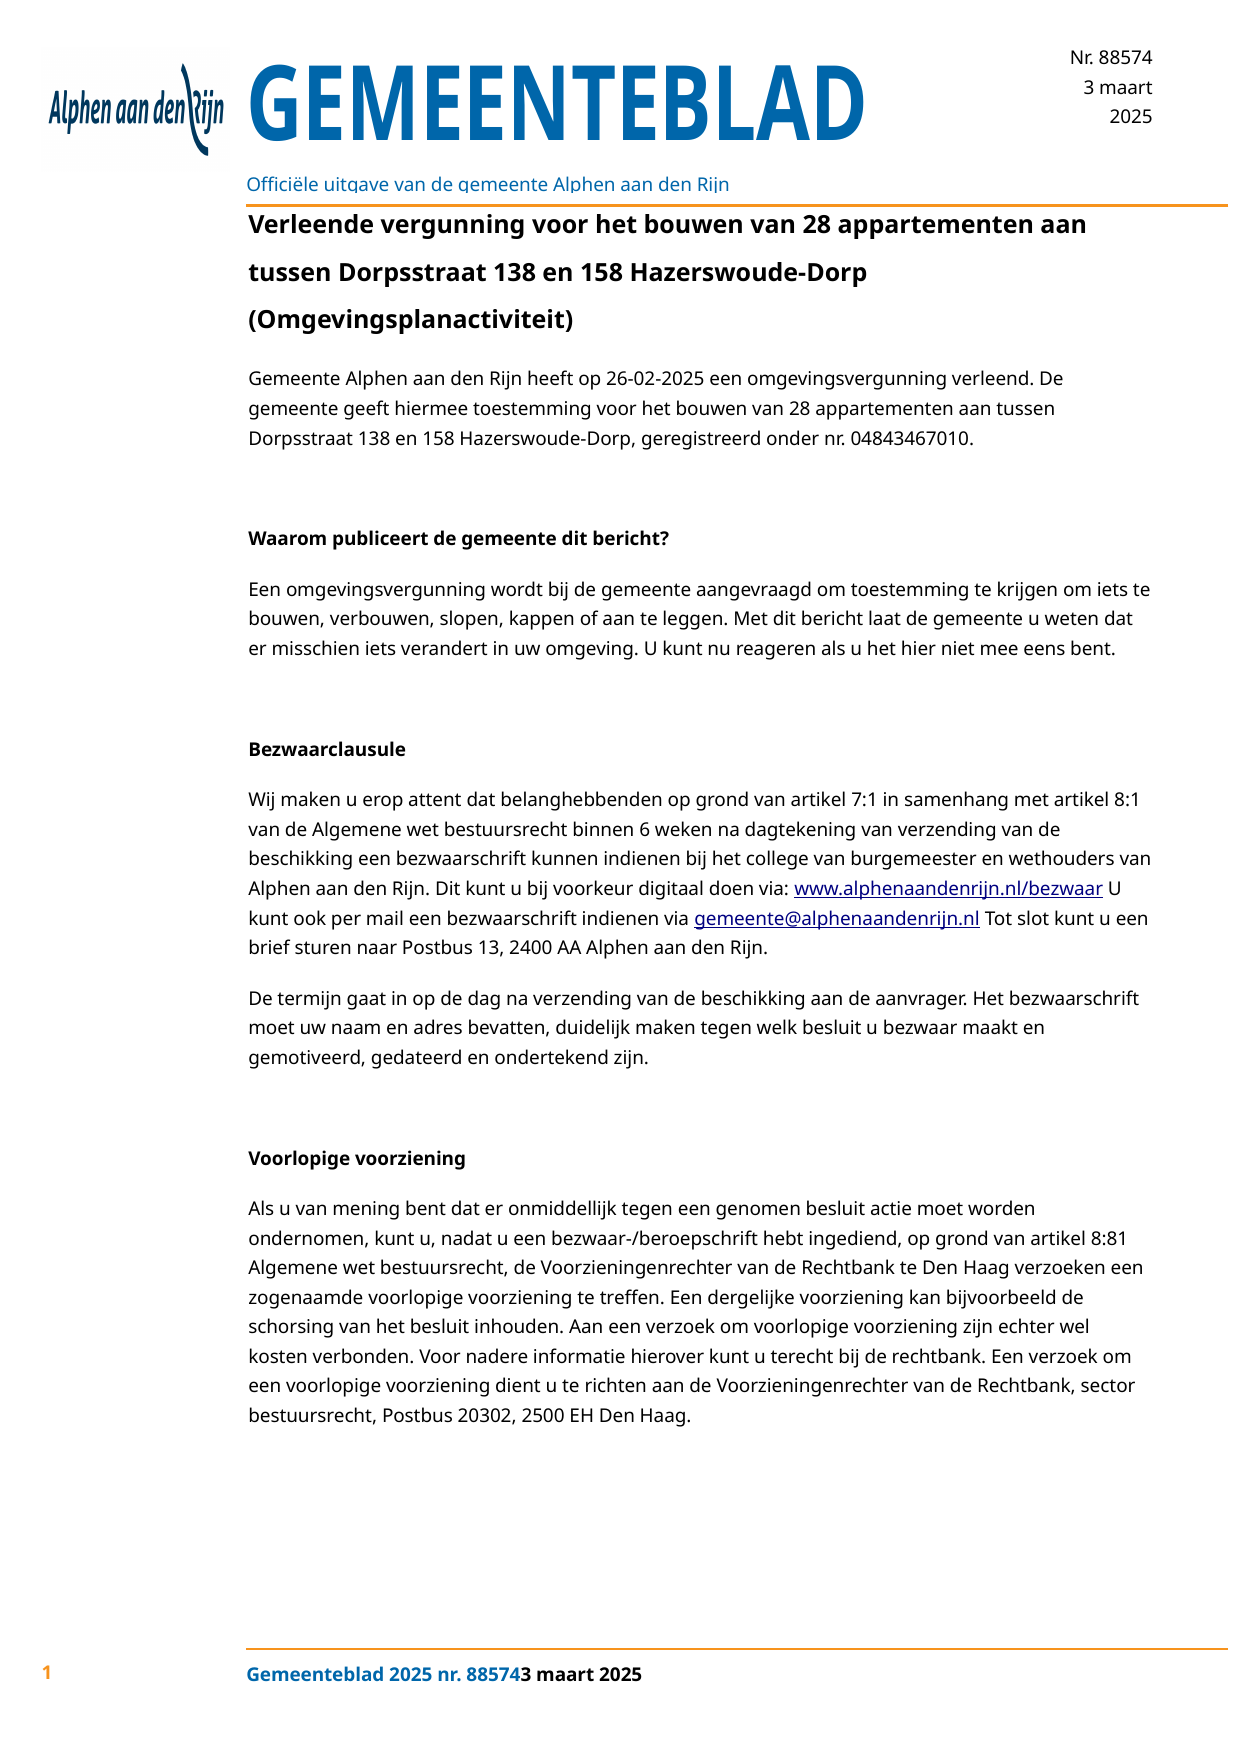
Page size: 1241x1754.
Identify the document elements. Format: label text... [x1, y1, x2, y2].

text Waarom publiceert de gemeente dit bericht? [248, 526, 1152, 551]
text Een omgevingsvergunning wordt bij de gemeente aangevraagd om toestemming te krijgen om iets te bouwen, verbouwen, slopen, kappen of aan te leggen. Met dit bericht laat de gemeente u weten dat er misschien iets verandert in uw omgeving. U kunt nu reageren als u het hier niet mee eens bent. [248, 576, 1152, 661]
text Bezwaarclausule [248, 736, 1152, 762]
text Gemeente Alphen aan den Rijn heeft op 26-02-2025 een omgevingsvergunning verleend. De gemeente geeft hiermee toestemming voor het bouwen van 28 appartementen aan tussen Dorpsstraat 138 en 158 Hazerswoude-Dorp, geregistreerd onder nr. 04843467010. [248, 366, 1152, 450]
text Voorlopige voorziening [248, 1145, 1152, 1170]
text De termijn gaat in op de dag na verzending van de beschikking aan de aanvrager. Het bezwaarschrift moet uw naam en adres bevatten, duidelijk maken tegen welk besluit u bezwaar maakt en gemotiveerd, gedateerd en ondertekend zijn. [248, 985, 1152, 1069]
text Als u van mening bent dat er onmiddellijk tegen een genomen besluit actie moet worden ondernomen, kunt u, nadat u een bezwaar-/beroepschrift hebt ingediend, op grond van artikel 8:81 Algemene wet bestuursrecht, de Voorzieningenrechter van de Rechtbank te Den Haag verzoeken een zogenaamde voorlopige voorziening te treffen. Een dergelijke voorziening kan bijvoorbeeld de schorsing van het besluit inhouden. Aan een verzoek om voorlopige voorziening zijn echter wel kosten verbonden. Voor nadere informatie hierover kunt u terecht bij de rechtbank. Een verzoek om een voorlopige voorziening dient u te richten aan de Voorzieningenrechter van de Rechtbank, sector bestuursrecht, Postbus 20302, 2500 EH Den Haag. [248, 1195, 1152, 1428]
text Wij maken u erop attent dat belanghebbenden op grond van artikel 7:1 in samenhang met artikel 8:1 van de Algemene wet bestuursrecht binnen 6 weken na dagtekening van verzending van de beschikking een bezwaarschrift kunnen indienen bij het college van burgemeester en wethouders van Alphen aan den Rijn. Dit kunt u bij voorkeur digitaal doen via: www.alphenaandenrijn.nl/bezwaar U kunt ook per mail een bezwaarschrift indienen via gemeente@alphenaandenrijn.nl Tot slot kunt u een brief sturen naar Postbus 13, 2400 AA Alphen aan den Rijn. [248, 786, 1152, 960]
picture [41, 47, 231, 172]
text Verleende vergunning voor het bouwen van 28 appartementen aan tussen Dorpsstraat 138 en 158 Hazerswoude-Dorp (Omgevingsplanactiviteit) [248, 207, 1152, 336]
